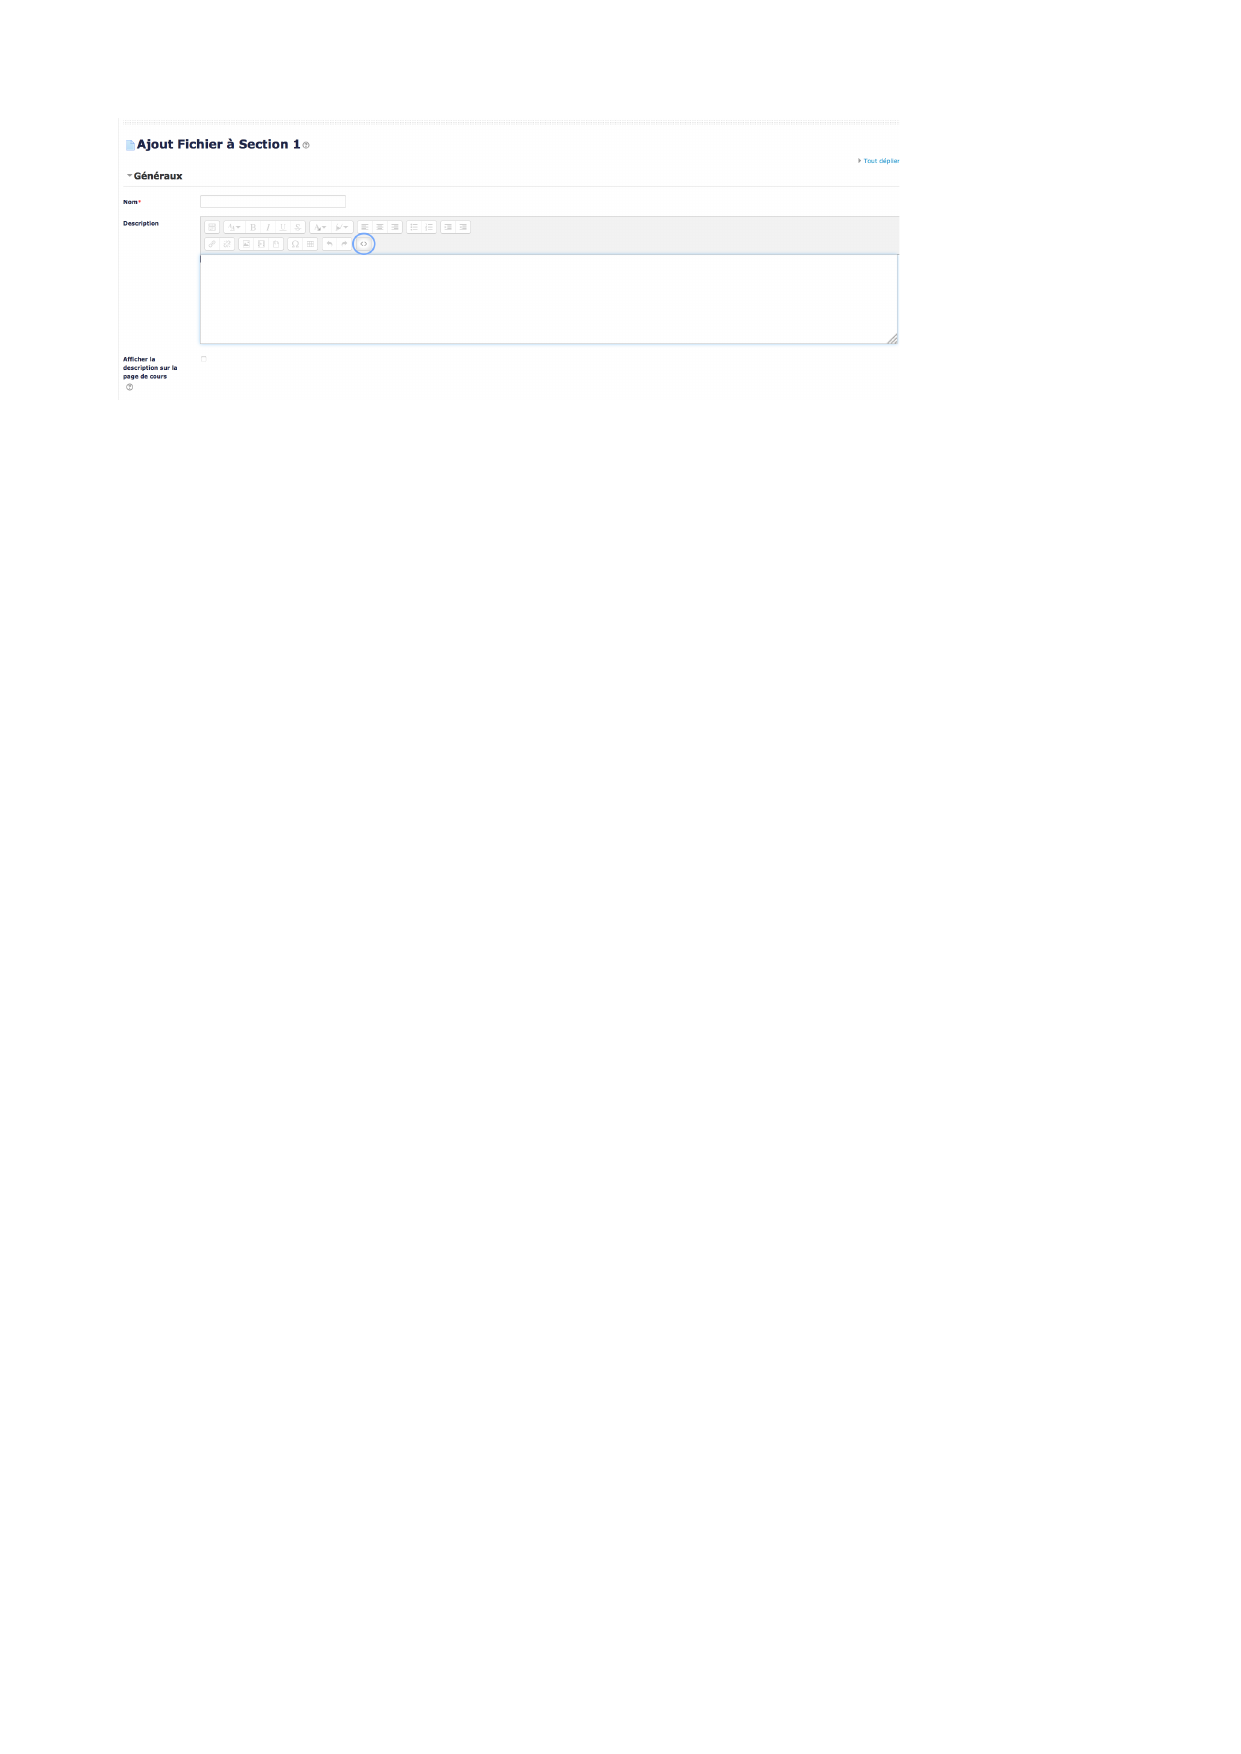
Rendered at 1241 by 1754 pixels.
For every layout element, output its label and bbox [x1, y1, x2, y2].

picture [118, 118, 900, 400]
